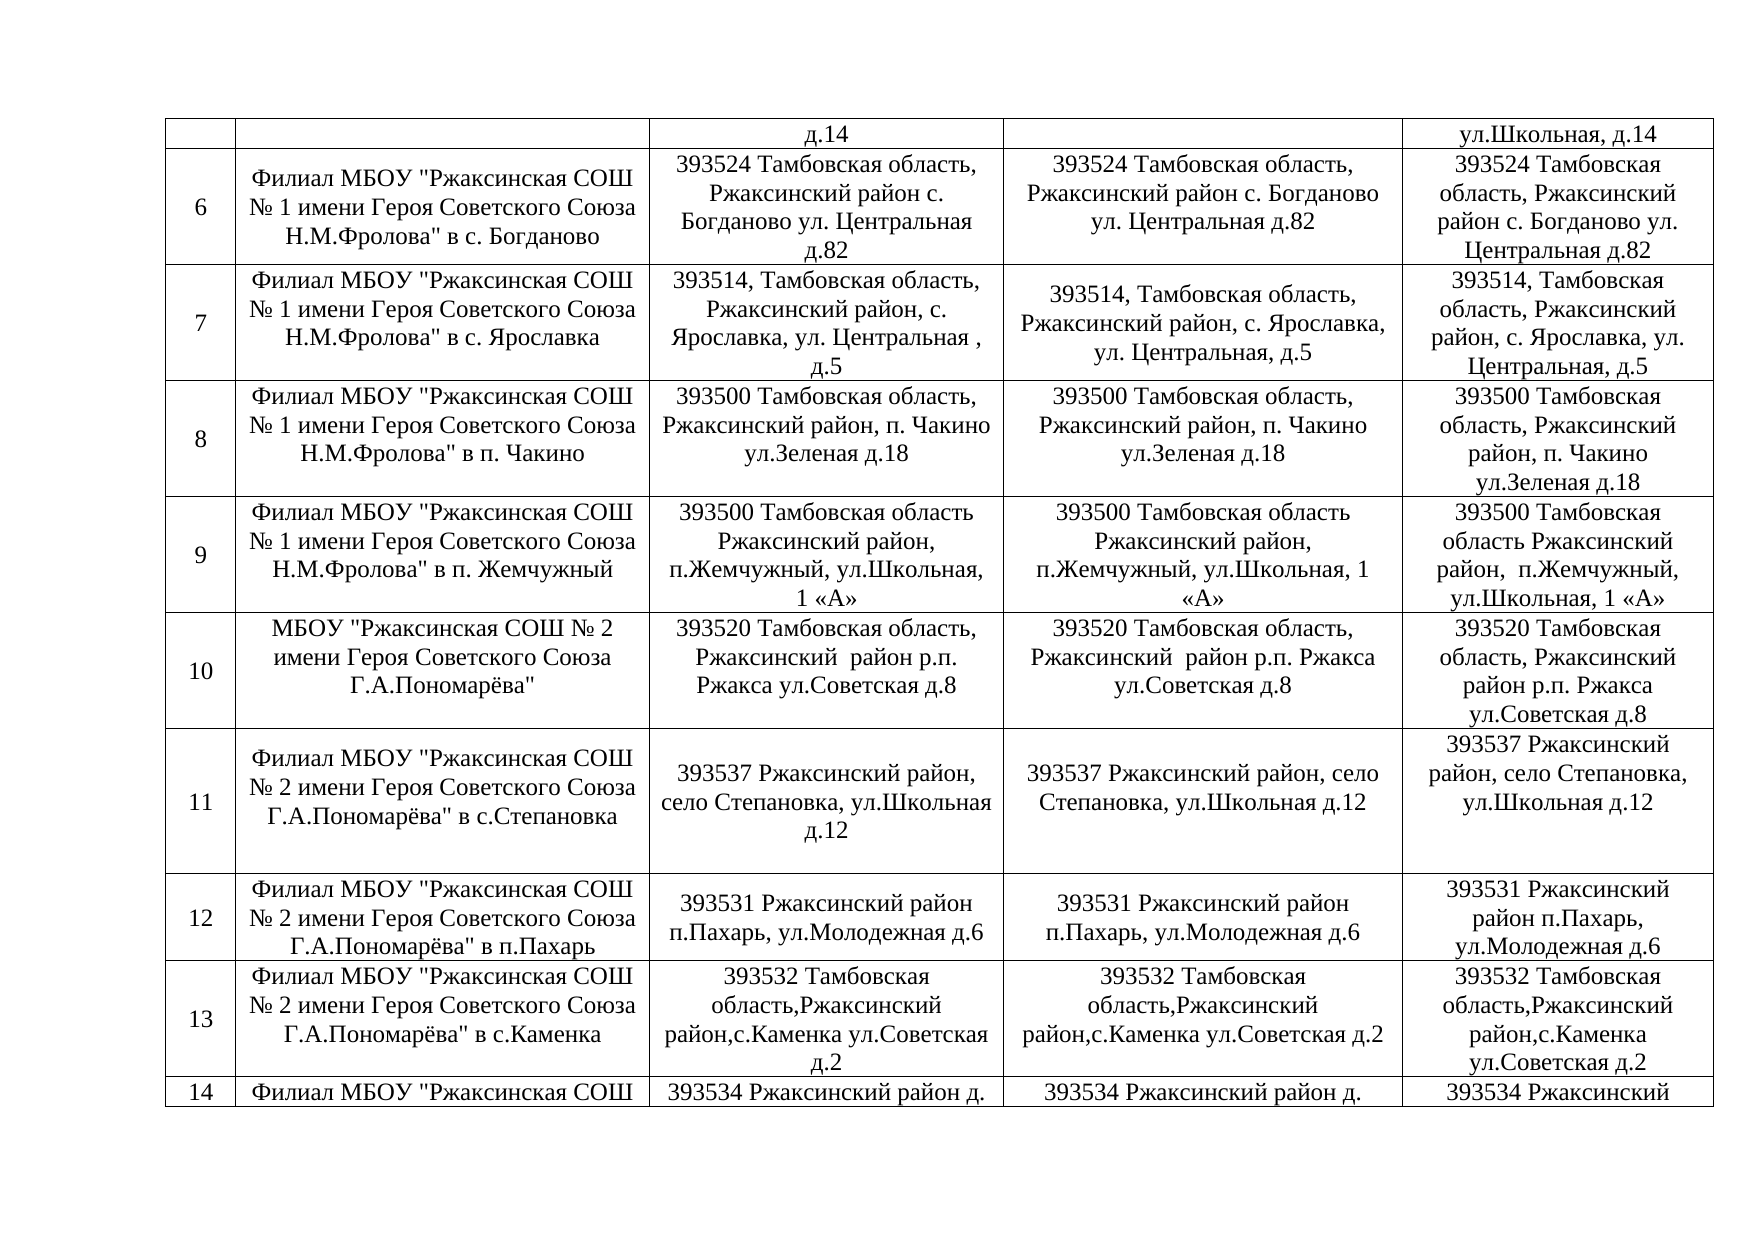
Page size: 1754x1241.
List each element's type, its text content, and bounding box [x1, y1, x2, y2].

table_cell [166, 119, 235, 148]
table_cell Филиал МБОУ "Ржаксинская СОШ № 2 имени Героя Советского Союза Г.А.Пономарёва" в с.Степановка [236, 729, 649, 873]
table_cell 393500 Тамбовская область, Ржаксинский район, п. Чакино ул.Зеленая д.18 [1403, 381, 1713, 496]
table_cell Филиал МБОУ "Ржаксинская СОШ [236, 1077, 649, 1106]
table_cell 393534 Ржаксинский район д. [650, 1077, 1003, 1106]
table_cell Филиал МБОУ "Ржаксинская СОШ № 1 имени Героя Советского Союза Н.М.Фролова" в с. Богданово [236, 149, 649, 264]
table_cell 393500 Тамбовская область Ржаксинский район, п.Жемчужный, ул.Школьная, 1 «А» [650, 497, 1003, 612]
table_cell 393520 Тамбовская область, Ржаксинский район р.п. Ржакса ул.Советская д.8 [650, 613, 1003, 728]
table_cell 393500 Тамбовская область Ржаксинский район, п.Жемчужный, ул.Школьная, 1 «А» [1004, 497, 1402, 612]
table_cell 11 [166, 729, 235, 873]
table_cell 13 [166, 961, 235, 1076]
table_cell 393500 Тамбовская область, Ржаксинский район, п. Чакино ул.Зеленая д.18 [1004, 381, 1402, 496]
table_cell 393520 Тамбовская область, Ржаксинский район р.п. Ржакса ул.Советская д.8 [1403, 613, 1713, 728]
table_cell 393537 Ржаксинский район, село Степановка, ул.Школьная д.12 [1403, 729, 1713, 873]
table_cell 6 [166, 149, 235, 264]
table_cell 393531 Ржаксинский район п.Пахарь, ул.Молодежная д.6 [1004, 874, 1402, 960]
table_cell 9 [166, 497, 235, 612]
table_cell 393514, Тамбовская область, Ржаксинский район, с. Ярославка, ул. Центральная , д.5 [650, 265, 1003, 380]
table_cell ул.Школьная, д.14 [1403, 119, 1713, 148]
table_cell Филиал МБОУ "Ржаксинская СОШ № 2 имени Героя Советского Союза Г.А.Пономарёва" в п.Пахарь [236, 874, 649, 960]
table_cell 393532 Тамбовская область,Ржаксинский район,с.Каменка ул.Советская д.2 [1004, 961, 1402, 1076]
table_cell 393531 Ржаксинский район п.Пахарь, ул.Молодежная д.6 [1403, 874, 1713, 960]
table_cell 8 [166, 381, 235, 496]
table_cell 393514, Тамбовская область, Ржаксинский район, с. Ярославка, ул. Центральная, д.5 [1403, 265, 1713, 380]
table_cell д.14 [650, 119, 1003, 148]
table_cell 393537 Ржаксинский район, село Степановка, ул.Школьная д.12 [1004, 729, 1402, 873]
table_cell Филиал МБОУ "Ржаксинская СОШ № 1 имени Героя Советского Союза Н.М.Фролова" в п. Чакино [236, 381, 649, 496]
table_cell 393500 Тамбовская область Ржаксинский район, п.Жемчужный, ул.Школьная, 1 «А» [1403, 497, 1713, 612]
table_cell 393520 Тамбовская область, Ржаксинский район р.п. Ржакса ул.Советская д.8 [1004, 613, 1402, 728]
table_cell 10 [166, 613, 235, 728]
table_cell 393500 Тамбовская область, Ржаксинский район, п. Чакино ул.Зеленая д.18 [650, 381, 1003, 496]
table_cell 393534 Ржаксинский район д. [1004, 1077, 1402, 1106]
table_cell 393524 Тамбовская область, Ржаксинский район с. Богданово ул. Центральная д.82 [1403, 149, 1713, 264]
table_cell 393537 Ржаксинский район, село Степановка, ул.Школьная д.12 [650, 729, 1003, 873]
table_cell 393524 Тамбовская область, Ржаксинский район с. Богданово ул. Центральная д.82 [650, 149, 1003, 264]
table_cell Филиал МБОУ "Ржаксинская СОШ № 1 имени Героя Советского Союза Н.М.Фролова" в с. Ярославка [236, 265, 649, 380]
table_cell 393534 Ржаксинский [1403, 1077, 1713, 1106]
table_cell 393524 Тамбовская область, Ржаксинский район с. Богданово ул. Центральная д.82 [1004, 149, 1402, 264]
table_cell [1004, 119, 1402, 148]
table_cell Филиал МБОУ "Ржаксинская СОШ № 1 имени Героя Советского Союза Н.М.Фролова" в п. Жемчужный [236, 497, 649, 612]
table_cell 12 [166, 874, 235, 960]
table_cell МБОУ "Ржаксинская СОШ № 2 имени Героя Советского Союза Г.А.Пономарёва" [236, 613, 649, 728]
table_cell 393514, Тамбовская область, Ржаксинский район, с. Ярославка, ул. Центральная, д.5 [1004, 265, 1402, 380]
table_cell Филиал МБОУ "Ржаксинская СОШ № 2 имени Героя Советского Союза Г.А.Пономарёва" в с.Каменка [236, 961, 649, 1076]
table_cell 14 [166, 1077, 235, 1106]
table_cell 393532 Тамбовская область,Ржаксинский район,с.Каменка ул.Советская д.2 [1403, 961, 1713, 1076]
table_cell [236, 119, 649, 148]
table_cell 393531 Ржаксинский район п.Пахарь, ул.Молодежная д.6 [650, 874, 1003, 960]
table_cell 393532 Тамбовская область,Ржаксинский район,с.Каменка ул.Советская д.2 [650, 961, 1003, 1076]
table_cell 7 [166, 265, 235, 380]
